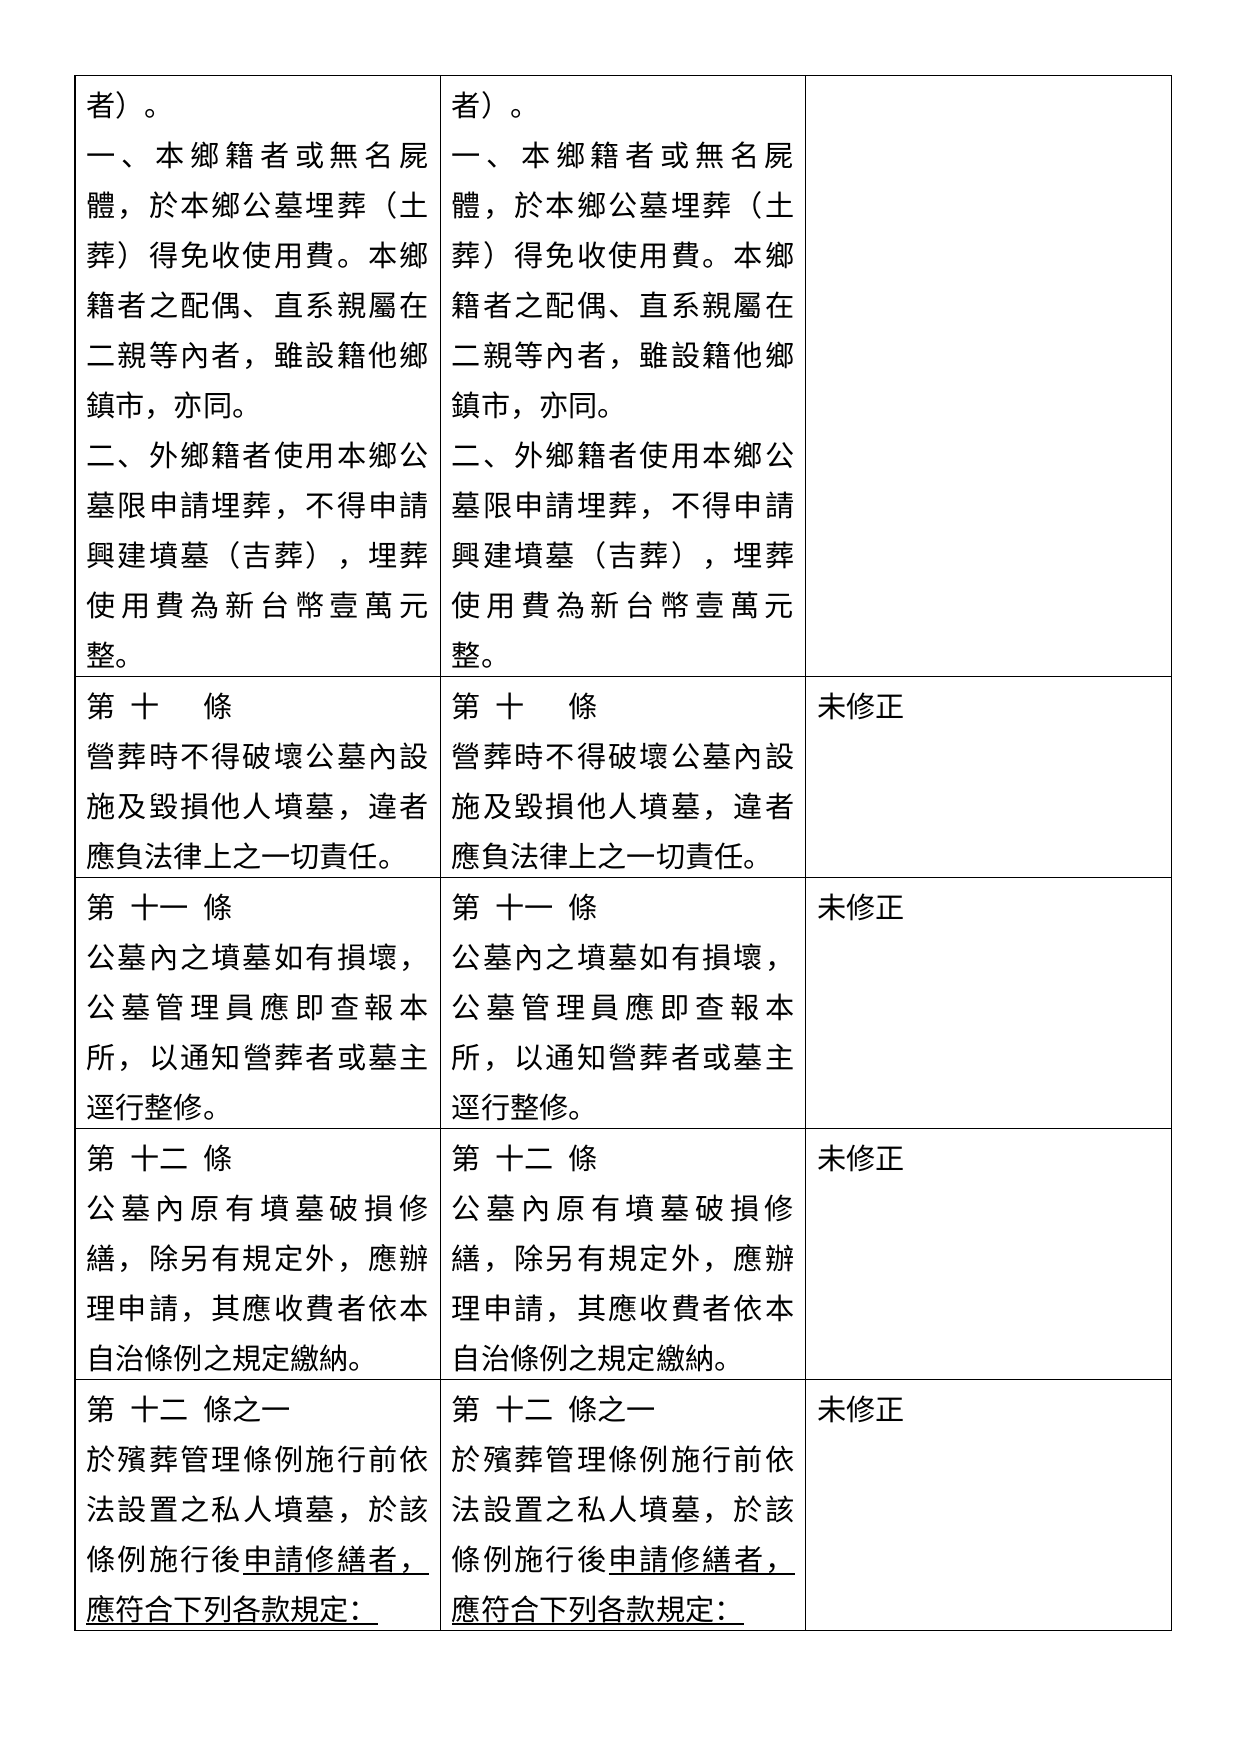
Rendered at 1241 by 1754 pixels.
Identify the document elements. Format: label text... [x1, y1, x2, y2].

table_cell 第 十 條 營葬時不得破壞公墓內設施及毀損他人墳墓，違者應負法律上之一切責任。 [441, 677, 805, 877]
table_cell 未修正 [806, 1380, 1171, 1630]
table_cell 未修正 [806, 878, 1171, 1128]
table_cell 第 十 條 營葬時不得破壞公墓內設施及毀損他人墳墓，違者應負法律上之一切責任。 [76, 677, 440, 877]
table_cell 第 十一 條 公墓內之墳墓如有損壞，公墓管理員應即查報本所，以通知營葬者或墓主逕行整修。 [441, 878, 805, 1128]
table_cell 未修正 [806, 677, 1171, 877]
table_cell 未修正 [806, 1129, 1171, 1379]
table_cell 第 十二 條 公墓內原有墳墓破損修繕，除另有規定外，應辦理申請，其應收費者依本自治條例之規定繳納。 [441, 1129, 805, 1379]
table_cell 第 十二 條之一 於殯葬管理條例施行前依法設置之私人墳墓，於該條例施行後申請修繕者，應符合下列各款規定： 應依墳墓原有之形式。 進行部分之修繕。 不得增加高度及擴大面積。 不得違反其他相關法令。 前項私人墳墓之修繕，申請人應備具下列文件向當本所申請，經本所文件審查及現地會勘後，將應備文件及會勘情形轉報苗栗縣政府核定： 一、申請書（應敘明原墳墓設置時間、修繕原因及修繕方式等）。 二、原墳墓照片（墓碑及墳墓全景各至少乙張）。 三、申請人之國民身分證正、反面影本。 四、亡者之除戶謄本（如申請人向戶政機關查無亡者戶籍資料，得檢附繼承系統表及切結書代替）。 五、墳墓設置地點位置簡圖。 六、墳墓座落土地登記謄本及其範圍之地籍圖（最近三個月內）。 七、土地權利證明或土地使用同意書。 八、申請人與亡者關係證明文件。 九、其他證明文件。 私人墳墓之修繕應於核定之日起三個月內完工，必要時得經苗栗縣政府核准後展延，期間最長以一個月為限。申請人修繕完竣後應檢附施工前、中、後照片，報當本所查驗。於修繕期間本所並得隨時派員查察。 私人墳墓修繕之申請及審查程序，依苗栗縣政府規定辦理。 違反第一項規定修繕逾越程度者，除殯葬管理條例另有規定外，依苗栗縣殯葬管理自治條例處新臺幣三萬元以上十萬元以下罰鍰，並限期改善，屆期仍未改善者，得連續處罰。 違反第二項規定未經苗栗縣政府核定同意修繕前進行修繕工程者，應命其停工及依第二項規定補辦手續，拒不停工或屆期仍未補辦手續者，處新臺幣一萬元以上三萬元以下罰鍰，並得連續處罰。 [441, 1380, 805, 1630]
table_cell 第 十二 條之一 於殯葬管理條例施行前依法設置之私人墳墓，於該條例施行後申請修繕者，應符合下列各款規定： 應依墳墓原有之形式。 進行部分之修繕。 不得增加高度及擴大面積。 不得違反其他相關法令。 前項私人墳墓之修繕，申請人應備具下列文件向當本所申請，經本所文件審查及現地會勘後，將應備文件及會勘情形轉報苗栗縣政府核定： 一、申請書（應敘明原墳墓設置時間、修繕原因及修繕方式等）。 二、原墳墓照片（墓碑及墳墓全景各至少乙張）。 三、申請人之國民身分證正、反面影本。 四、亡者之除戶謄本（如申請人向戶政機關查無亡者戶籍資料，得檢附繼承系統表及切結書代替）。 五、墳墓設置地點位置簡圖。 六、墳墓座落土地登記謄本及其範圍之地籍圖（最近三個月內）。 七、土地權利證明或土地使用同意書。 八、申請人與亡者關係證明文件。 九、其他證明文件。 私人墳墓之修繕應於核定之日起三個月內完工，必要時得經苗栗縣政府核准後展延，期間最長以一個月為限。申請人修繕完竣後應檢附施工前、中、後照片，報當本所查驗。於修繕期間本所並得隨時派員查察。 私人墳墓修繕之申請及審查程序，依苗栗縣政府規定辦理。 違反第一項規定修繕逾越程度者，除殯葬管理條例另有規定外，依苗栗縣殯葬管理自治條例處新臺幣三萬元以上十萬元以下罰鍰，並限期改善，屆期仍未改善者，得連續處罰。 違反第二項規定未經苗栗縣政府核定同意修繕前進行修繕工程者，應命其停工及依第二項規定補辦手續，拒不停工或屆期仍未補辦手續者，處新臺幣一萬元以上三萬元以下罰鍰，並得連續處罰。 [76, 1380, 440, 1630]
table_cell 者）。 一、本鄉籍者或無名屍體，於本鄉公墓埋葬（土葬）得免收使用費。本鄉籍者之配偶、直系親屬在二親等內者，雖設籍他鄉鎮市，亦同。 二、外鄉籍者使用本鄉公墓限申請埋葬，不得申請興建墳墓（吉葬），埋葬使用費為新台幣壹萬元整。 [441, 76, 805, 676]
table_cell 者）。 一、本鄉籍者或無名屍體，於本鄉公墓埋葬（土葬）得免收使用費。本鄉籍者之配偶、直系親屬在二親等內者，雖設籍他鄉鎮市，亦同。 二、外鄉籍者使用本鄉公墓限申請埋葬，不得申請興建墳墓（吉葬），埋葬使用費為新台幣壹萬元整。 [76, 76, 440, 676]
table_cell [806, 76, 1171, 676]
table_cell 第 十一 條 公墓內之墳墓如有損壞，公墓管理員應即查報本所，以通知營葬者或墓主逕行整修。 [76, 878, 440, 1128]
table_cell 第 十二 條 公墓內原有墳墓破損修繕，除另有規定外，應辦理申請，其應收費者依本自治條例之規定繳納。 [76, 1129, 440, 1379]
